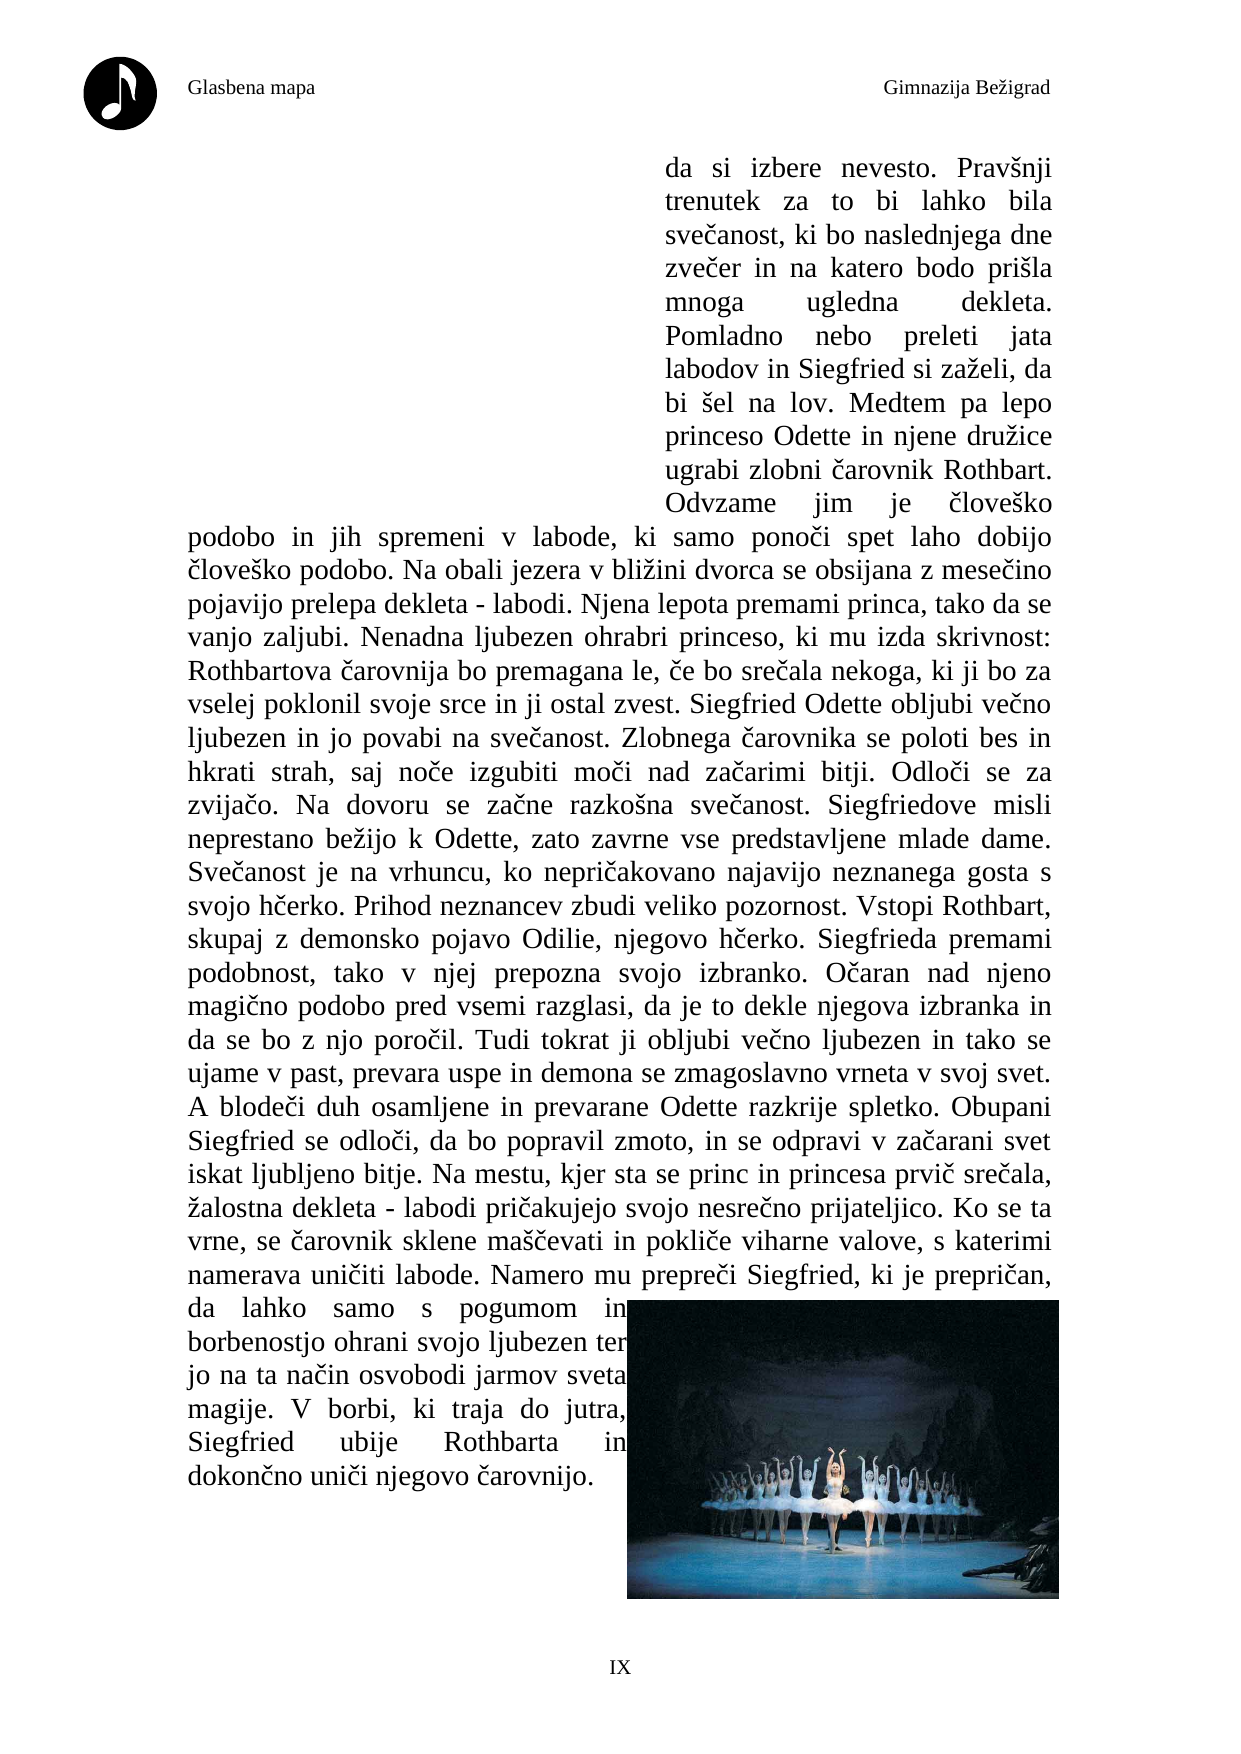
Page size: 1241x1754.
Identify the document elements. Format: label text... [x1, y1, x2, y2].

picture [627, 1300, 1059, 1599]
text da si izbere nevesto. Pravšnji trenutek za to bi lahko bila svečanost, ki bo naslednjega dne zvečer in na katero bodo prišla mnoga ugledna dekleta. Pomladno nebo preleti jata labodov in Siegfried si zaželi, da bi šel na lov. Medtem pa lepo princeso Odette in njene družice ugrabi zlobni čarovnik Rothbart. Odvzame jim je človeško podobo in jih spremeni v labode, ki samo ponoči spet laho dobijo človeško podobo. Na obali jezera v bližini dvorca se obsijana z mesečino pojavijo prelepa dekleta - labodi. Njena lepota premami princa, tako da se vanjo zaljubi. Nenadna ljubezen ohrabri princeso, ki mu izda skrivnost: Rothbartova čarovnija bo premagana le, če bo srečala nekoga, ki ji bo za vselej poklonil svoje srce in ji ostal zvest. Siegfried Odette obljubi večno ljubezen in jo povabi na svečanost. Zlobnega čarovnika se poloti bes in hkrati strah, saj noče izgubiti moči nad začarimi bitji. Odloči se za zvijačo. Na dovoru se začne razkošna svečanost. Siegfriedove misli neprestano bežijo k Odette, zato zavrne vse predstavljene mlade dame. Svečanost je na vrhuncu, ko nepričakovano najavijo neznanega gosta s svojo hčerko. Prihod neznancev zbudi veliko pozornost. Vstopi Rothbart, skupaj z demonsko pojavo Odilie, njegovo hčerko. Siegfrieda premami podobnost, tako v njej prepozna svojo izbranko. Očaran nad njeno magično podobo pred vsemi razglasi, da je to dekle njegova izbranka in da se bo z njo poročil. Tudi tokrat ji obljubi večno ljubezen in tako se ujame v past, prevara uspe in demona se zmagoslavno vrneta v svoj svet. A blodeči duh osamljene in prevarane Odette razkrije spletko. Obupani Siegfried se odloči, da bo popravil zmoto, in se odpravi v začarani svet iskat ljubljeno bitje. Na mestu, kjer sta se princ in princesa prvič srečala, žalostna dekleta - labodi pričakujejo svojo nesrečno prijateljico. Ko se ta vrne, se čarovnik sklene maščevati in pokliče viharne valove, s katerimi namerava uničiti labode. Namero mu prepreči Siegfried, ki je prepričan, da lahko samo s pogumom in borbenostjo ohrani svojo ljubezen ter jo na ta način osvobodi jarmov sveta magije. V borbi, ki traja do jutra, Siegfried ubije Rothbarta in dokončno uniči njegovo čarovnijo. [187, 150, 1053, 1492]
